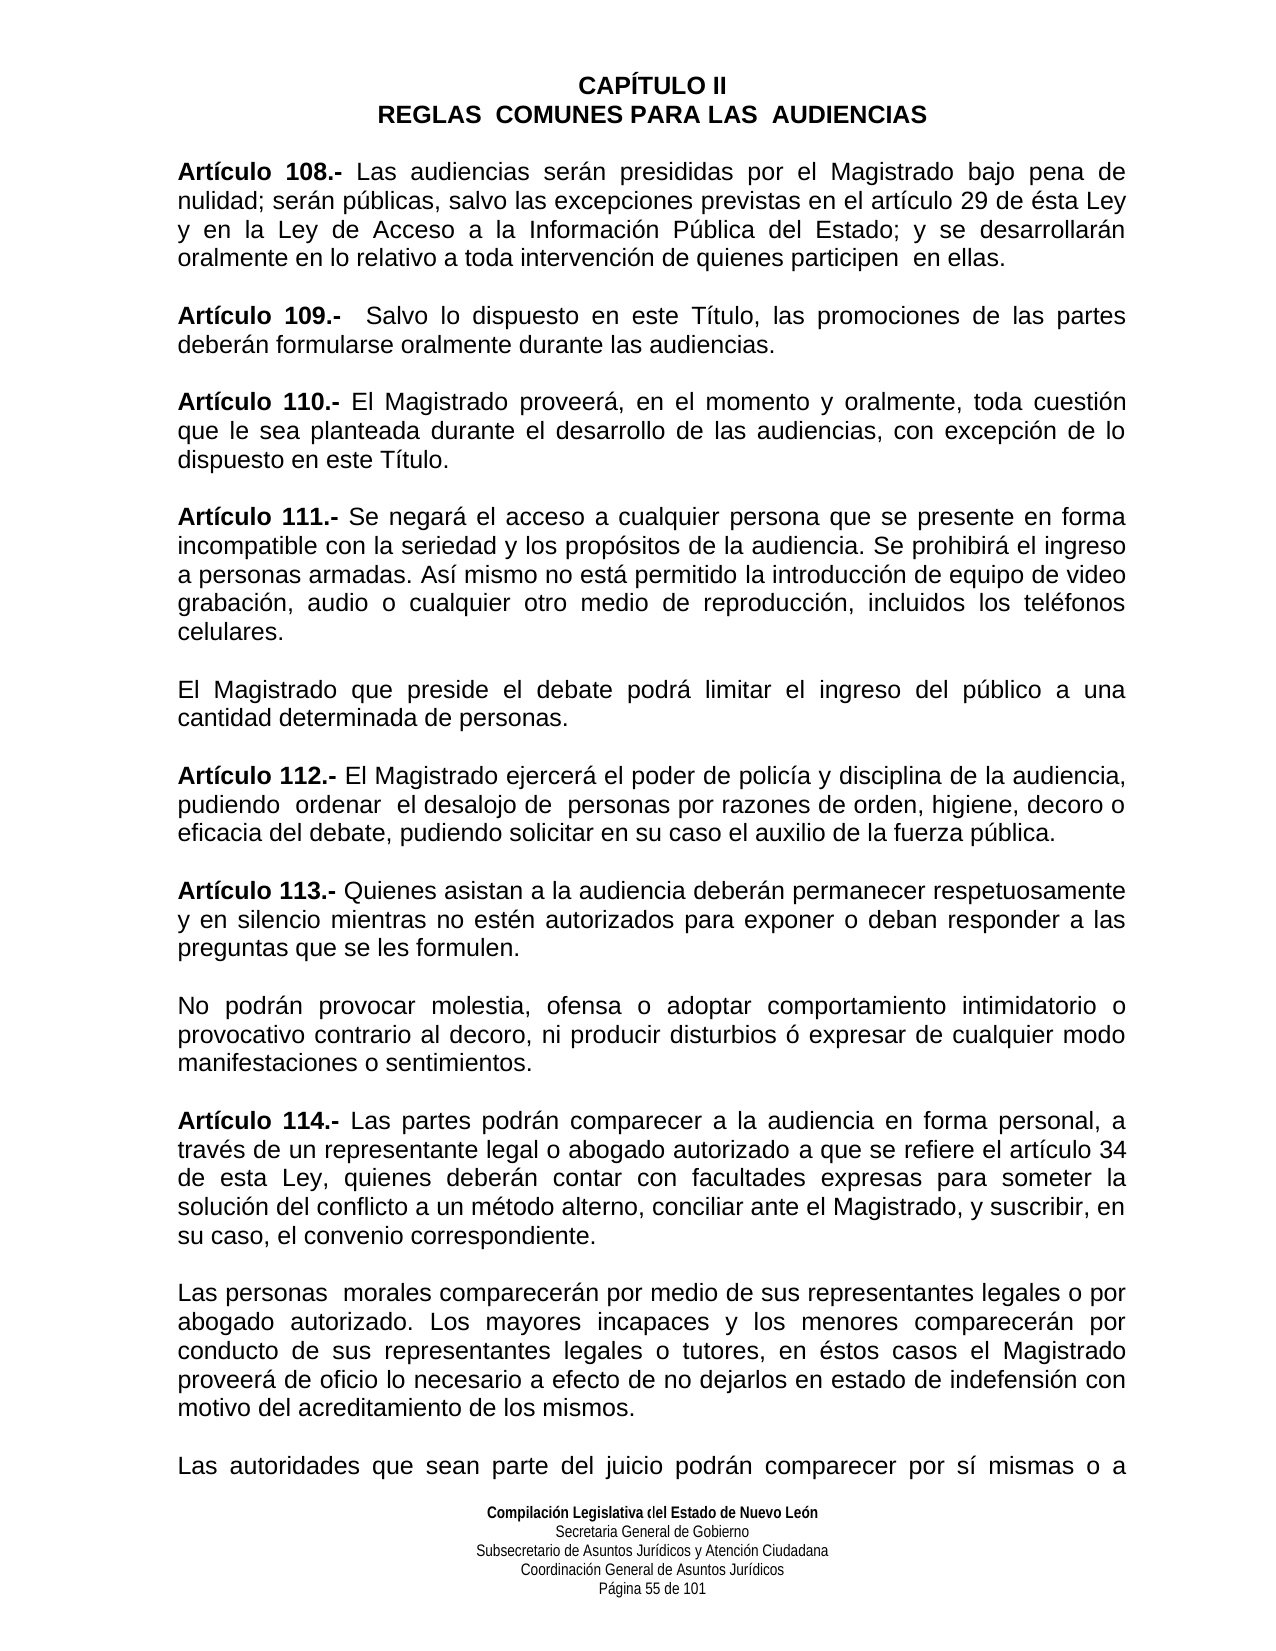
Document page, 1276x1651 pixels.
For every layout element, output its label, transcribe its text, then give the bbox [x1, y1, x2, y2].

text Artículo 111.- Se negará el acceso a cualquier persona que se presente en forma incompatible con la seriedad y los propósitos de la audiencia. Se prohibirá el ingreso a personas armadas. Así mismo no está permitido la introducción de equipo de video grabación, audio o cualquier otro medio de reproducción, incluidos los teléfonos celulares. [177, 502, 1127, 646]
text El Magistrado que preside el debate podrá limitar el ingreso del público a una cantidad determinada de personas. [177, 674, 1127, 732]
text Las autoridades que sean parte del juicio podrán comparecer por sí mismas o a [177, 1451, 1127, 1479]
text Artículo 108.- Las audiencias serán presididas por el Magistrado bajo pena de nulidad; serán públicas, salvo las excepciones previstas en el artículo 29 de ésta Ley y en la Ley de Acceso a la Información Pública del Estado; y se desarrollarán oralmente en lo relativo a toda intervención de quienes participen en ellas. [177, 157, 1127, 272]
text Artículo 114.- Las partes podrán comparecer a la audiencia en forma personal, a través de un representante legal o abogado autorizado a que se refiere el artículo 34 de esta Ley, quienes deberán contar con facultades expresas para someter la solución del conflicto a un método alterno, conciliar ante el Magistrado, y suscribir, en su caso, el convenio correspondiente. [177, 1106, 1127, 1249]
text Artículo 109.- Salvo lo dispuesto en este Título, las promociones de las partes deberán formularse oralmente durante las audiencias. [177, 301, 1127, 358]
text No podrán provocar molestia, ofensa o adoptar comportamiento intimidatorio o provocativo contrario al decoro, ni producir disturbios ó expresar de cualquier modo manifestaciones o sentimientos. [177, 991, 1127, 1077]
text Las personas morales comparecerán por medio de sus representantes legales o por abogado autorizado. Los mayores incapaces y los menores comparecerán por conducto de sus representantes legales o tutores, en éstos casos el Magistrado proveerá de oficio lo necesario a efecto de no dejarlos en estado de indefensión con motivo del acreditamiento de los mismos. [177, 1278, 1127, 1422]
text Artículo 110.- El Magistrado proveerá, en el momento y oralmente, toda cuestión que le sea planteada durante el desarrollo de las audiencias, con excepción de lo dispuesto en este Título. [177, 387, 1127, 473]
text REGLAS COMUNES PARA LAS AUDIENCIAS [177, 99, 1127, 128]
text Artículo 112.- El Magistrado ejercerá el poder de policía y disciplina de la audiencia, pudiendo ordenar el desalojo de personas por razones de orden, higiene, decoro o eficacia del debate, pudiendo solicitar en su caso el auxilio de la fuerza pública. [177, 761, 1127, 847]
text CAPÍTULO II [177, 71, 1127, 99]
text Artículo 113.- Quienes asistan a la audiencia deberán permanecer respetuosamente y en silencio mientras no estén autorizados para exponer o deban responder a las preguntas que se les formulen. [177, 876, 1127, 962]
